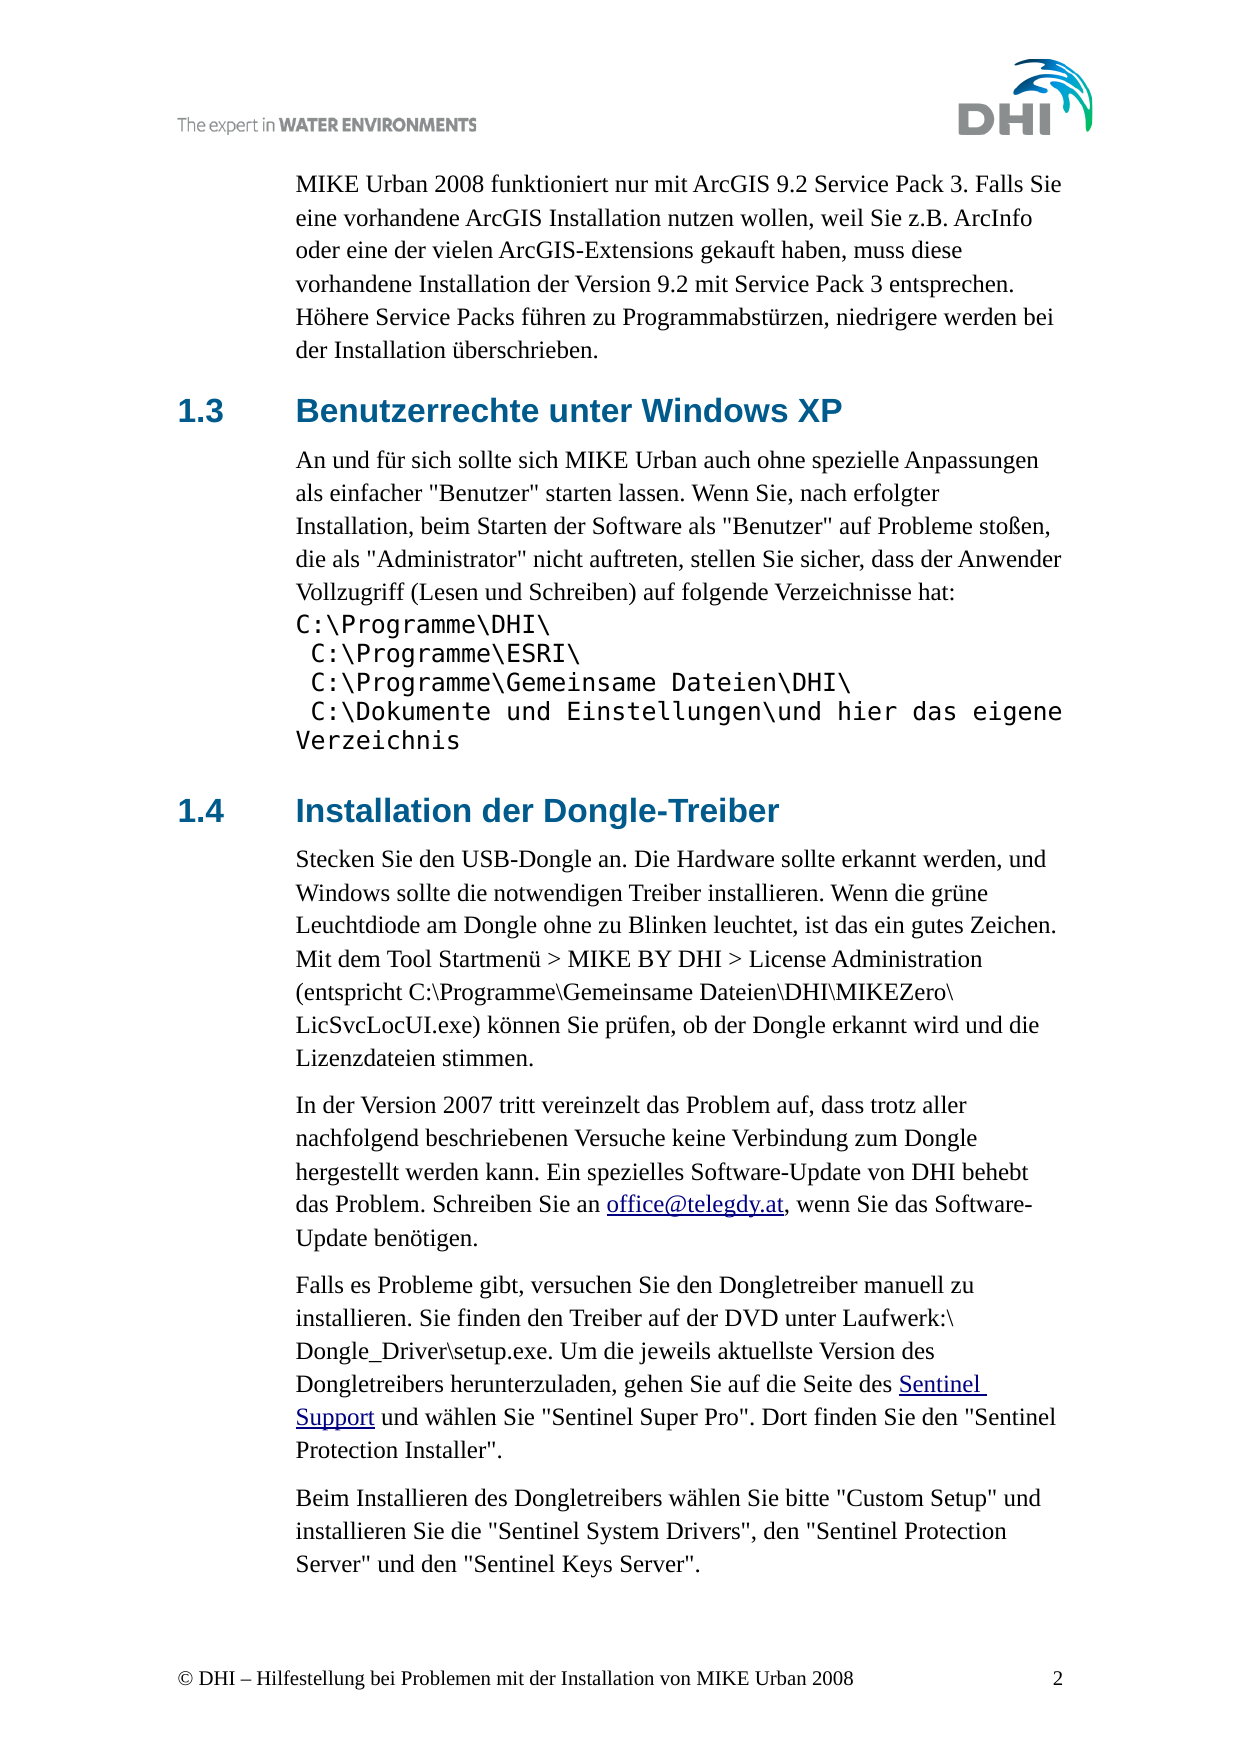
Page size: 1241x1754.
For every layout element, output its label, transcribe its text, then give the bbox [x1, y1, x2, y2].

text MIKE Urban 2008 funktioniert nur mit ArcGIS 9.2 Service Pack 3. Falls Sie eine vorhandene ArcGIS Installation nutzen wollen, weil Sie z.B. ArcInfo oder eine der vielen ArcGIS-Extensions gekauft haben, muss diese vorhandene Installation der Version 9.2 mit Service Pack 3 entsprechen. Höhere Service Packs führen zu Programmabstürzen, niedrigere werden bei der Installation überschrieben. [295, 169, 1063, 363]
picture [958, 59, 1093, 135]
text Beim Installieren des Dongletreibers wählen Sie bitte "Custom Setup" und installieren Sie die "Sentinel System Drivers", den "Sentinel Protection Server" und den "Sentinel Keys Server". [295, 1483, 1063, 1578]
picture [177, 117, 477, 135]
text Falls es Probleme gibt, versuchen Sie den Dongletreiber manuell zu installieren. Sie finden den Treiber auf der DVD unter Laufwerk:\Dongle_Driver\setup.exe. Um die jeweils aktuellste Version des Dongletreibers herunterzuladen, gehen Sie auf die Seite des Sentinel Support und wählen Sie "Sentinel Super Pro". Dort finden Sie den "Sentinel Protection Installer". [295, 1270, 1063, 1464]
subtitle Installation der Dongle-Treiber [177, 791, 1063, 830]
text C:\Programme\DHI\ C:\Programme\ESRI\ C:\Programme\Gemeinsame Dateien\DHI\ C:\Dokumente und Einstellungen\und hier das eigene Verzeichnis [295, 610, 1063, 756]
text Stecken Sie den USB-Dongle an. Die Hardware sollte erkannt werden, und Windows sollte die notwendigen Treiber installieren. Wenn die grüne Leucht­diode am Dongle ohne zu Blinken leuchtet, ist das ein gutes Zeichen. Mit dem Tool Startmenü > MIKE BY DHI > License Administration (entspricht C:\Programme\Gemeinsame Dateien\DHI\MIKEZero\LicSvcLocUI.exe) können Sie prüfen, ob der Dongle erkannt wird und die Lizenzdateien stimmen. [295, 844, 1063, 1071]
subtitle Benutzerrechte unter Windows XP [177, 391, 1063, 430]
text An und für sich sollte sich MIKE Urban auch ohne spezielle Anpassungen als einfacher "Benutzer" starten lassen. Wenn Sie, nach erfolgter Installation, beim Starten der Software als "Benutzer" auf Probleme stoßen, die als "Administrator" nicht auftreten, stellen Sie sicher, dass der Anwender Vollzugriff (Lesen und Schreiben) auf folgende Verzeichnisse hat: [295, 445, 1063, 606]
text In der Version 2007 tritt vereinzelt das Problem auf, dass trotz aller nachfolgend beschriebenen Versuche keine Verbindung zum Dongle hergestellt werden kann. Ein spezielles Software-Update von DHI behebt das Problem. Schreiben Sie an office@telegdy.at, wenn Sie das Software-Update benötigen. [295, 1091, 1063, 1251]
